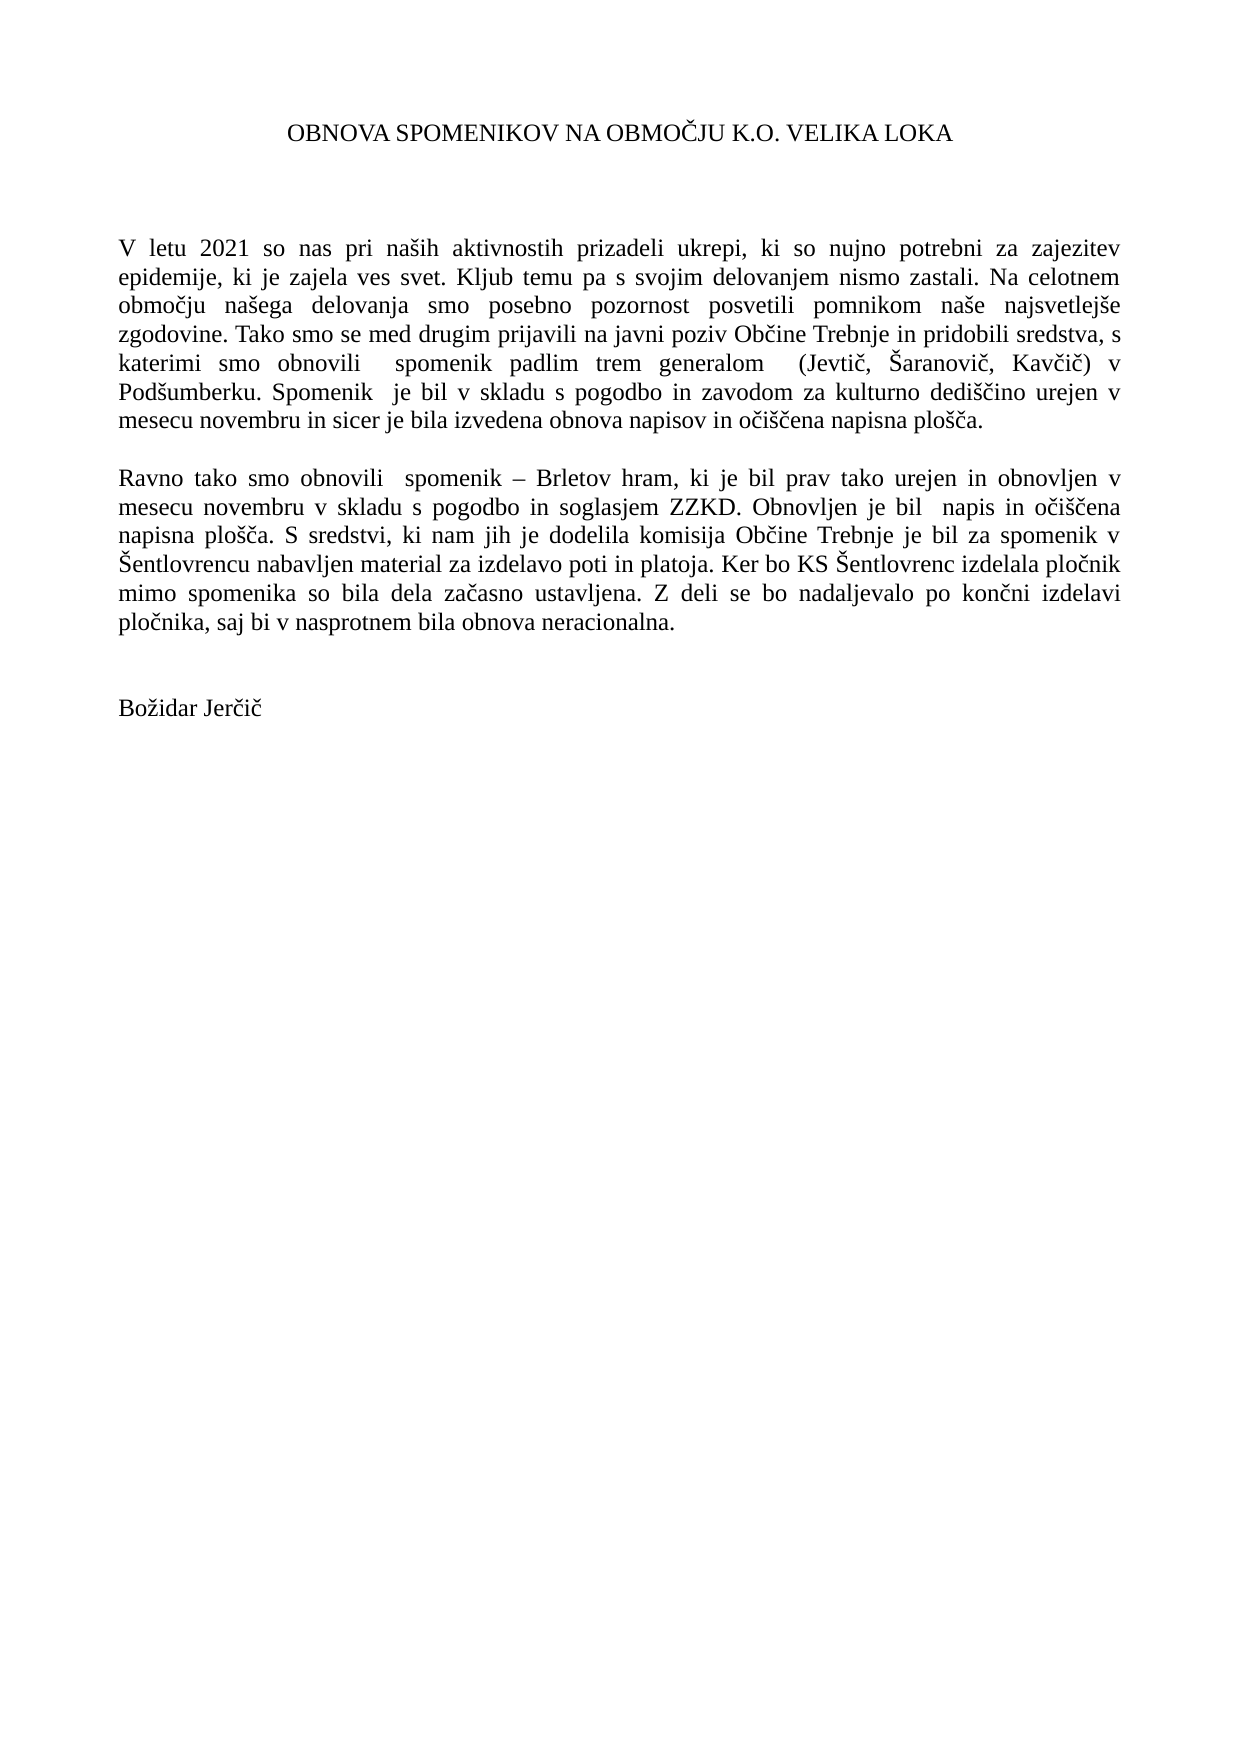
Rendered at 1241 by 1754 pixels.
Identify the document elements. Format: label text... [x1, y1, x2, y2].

text Božidar Jerčič [118, 664, 1122, 722]
text V letu 2021 so nas pri naših aktivnostih prizadeli ukrepi, ki so nujno potrebni za zajezitev epidemije, ki je zajela ves svet. Kljub temu pa s svojim delovanjem nismo zastali. Na celotnem območju našega delovanja smo posebno pozornost posvetili pomnikom naše najsvetlejše zgodovine. Tako smo se med drugim prijavili na javni poziv Občine Trebnje in pridobili sredstva, s katerimi smo obnovili spomenik padlim trem generalom (Jevtič, Šaranovič, Kavčič) v Podšumberku. Spomenik je bil v skladu s pogodbo in zavodom za kulturno dediščino urejen v mesecu novembru in sicer je bila izvedena obnova napisov in očiščena napisna plošča. [118, 233, 1122, 434]
text OBNOVA SPOMENIKOV NA OBMOČJU K.O. VELIKA LOKA [118, 118, 1122, 147]
text Ravno tako smo obnovili spomenik – Brletov hram, ki je bil prav tako urejen in obnovljen v mesecu novembru v skladu s pogodbo in soglasjem ZZKD. Obnovljen je bil napis in očiščena napisna plošča. S sredstvi, ki nam jih je dodelila komisija Občine Trebnje je bil za spomenik v Šentlovrencu nabavljen material za izdelavo poti in platoja. Ker bo KS Šentlovrenc izdelala pločnik mimo spomenika so bila dela začasno ustavljena. Z deli se bo nadaljevalo po končni izdelavi pločnika, saj bi v nasprotnem bila obnova neracionalna. [118, 463, 1122, 636]
